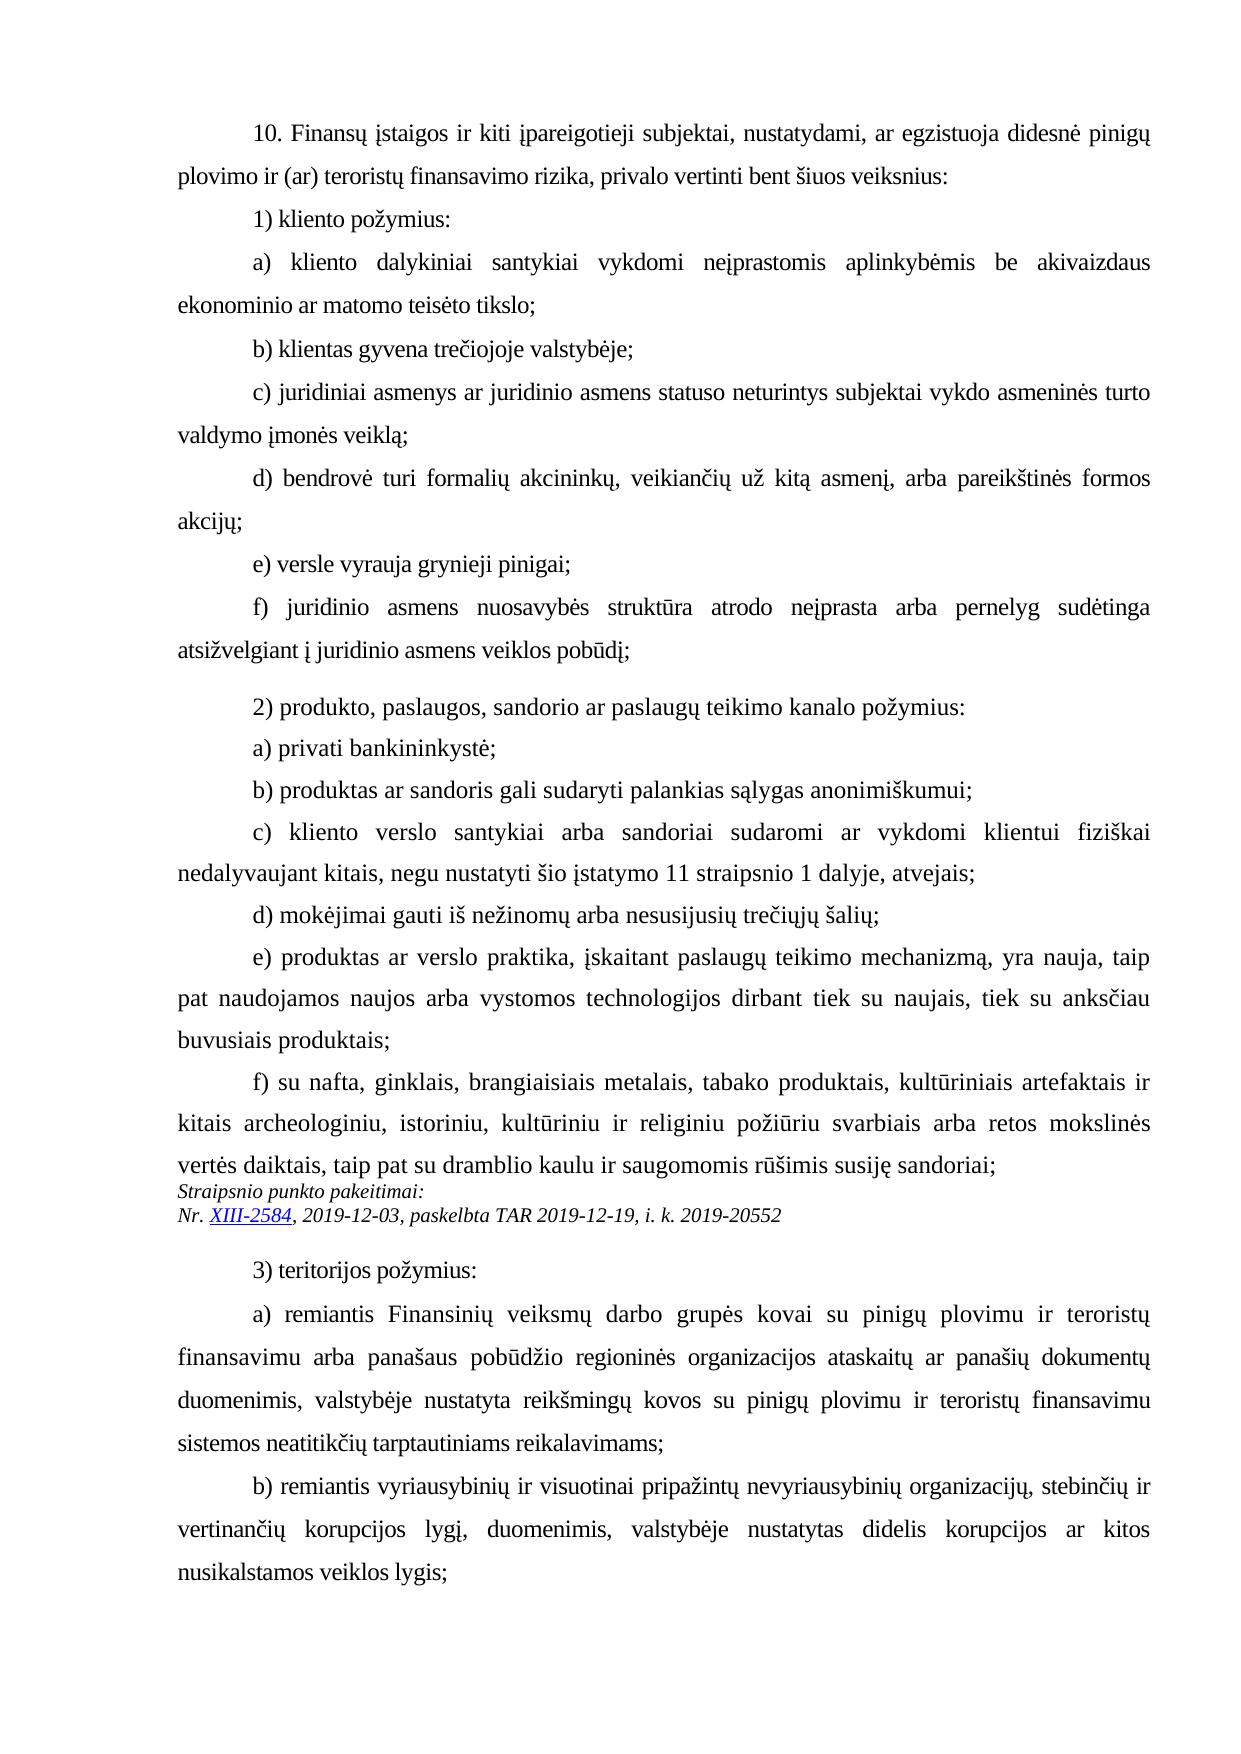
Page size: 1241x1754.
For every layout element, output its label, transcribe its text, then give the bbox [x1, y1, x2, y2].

text e) versle vyrauja grynieji pinigai; [177, 549, 1152, 578]
text a) remiantis Finansinių veiksmų darbo grupės kovai su pinigų plovimu ir teroristų finansavimu arba panašaus pobūdžio regioninės organizacijos ataskaitų ar panašių dokumentų duomenimis, valstybėje nustatyta reikšmingų kovos su pinigų plovimu ir teroristų finansavimu sistemos neatitikčių tarptautiniams reikalavimams; [177, 1299, 1152, 1457]
text 2) produkto, paslaugos, sandorio ar paslaugų teikimo kanalo požymius: [177, 679, 1152, 720]
text a) kliento dalykiniai santykiai vykdomi neįprastomis aplinkybėmis be akivaizdaus ekonominio ar matomo teisėto tikslo; [177, 247, 1152, 319]
text b) remiantis vyriausybinių ir visuotinai pripažintų nevyriausybinių organizacijų, stebinčių ir vertinančių korupcijos lygį, duomenimis, valstybėje nustatytas didelis korupcijos ar kitos nusikalstamos veiklos lygis; [177, 1471, 1152, 1586]
text a) privati bankininkystė; [177, 720, 1152, 762]
text Nr. XIII-2584, 2019-12-03, paskelbta TAR 2019-12-19, i. k. 2019-20552 [177, 1203, 1152, 1227]
text e) produktas ar verslo praktika, įskaitant paslaugų teikimo mechanizmą, yra nauja, taip pat naudojamos naujos arba vystomos technologijos dirbant tiek su naujais, tiek su anksčiau buvusiais produktais; [177, 929, 1152, 1054]
text Straipsnio punkto pakeitimai: [177, 1179, 1152, 1203]
text f) su nafta, ginklais, brangiaisiais metalais, tabako produktais, kultūriniais artefaktais ir kitais archeologiniu, istoriniu, kultūriniu ir religiniu požiūriu svarbiais arba retos mokslinės vertės daiktais, taip pat su dramblio kaulu ir saugomomis rūšimis susiję sandoriai; [177, 1054, 1152, 1179]
text c) kliento verslo santykiai arba sandoriai sudaromi ar vykdomi klientui fiziškai nedalyvaujant kitais, negu nustatyti šio įstatymo 11 straipsnio 1 dalyje, atvejais; [177, 804, 1152, 887]
text b) klientas gyvena trečiojoje valstybėje; [177, 334, 1152, 362]
text c) juridiniai asmenys ar juridinio asmens statuso neturintys subjektai vykdo asmeninės turto valdymo įmonės veiklą; [177, 377, 1152, 449]
text b) produktas ar sandoris gali sudaryti palankias sąlygas anonimiškumui; [177, 762, 1152, 804]
text f) juridinio asmens nuosavybės struktūra atrodo neįprasta arba pernelyg sudėtinga atsižvelgiant į juridinio asmens veiklos pobūdį; [177, 592, 1152, 664]
text d) bendrovė turi formalių akcininkų, veikiančių už kitą asmenį, arba pareikštinės formos akcijų; [177, 463, 1152, 535]
text 10. Finansų įstaigos ir kiti įpareigotieji subjektai, nustatydami, ar egzistuoja didesnė pinigų plovimo ir (ar) teroristų finansavimo rizika, privalo vertinti bent šiuos veiksnius: [177, 118, 1152, 190]
text d) mokėjimai gauti iš nežinomų arba nesusijusių trečiųjų šalių; [177, 887, 1152, 929]
text 1) kliento požymius: [177, 204, 1152, 233]
text 3) teritorijos požymius: [177, 1256, 1152, 1284]
